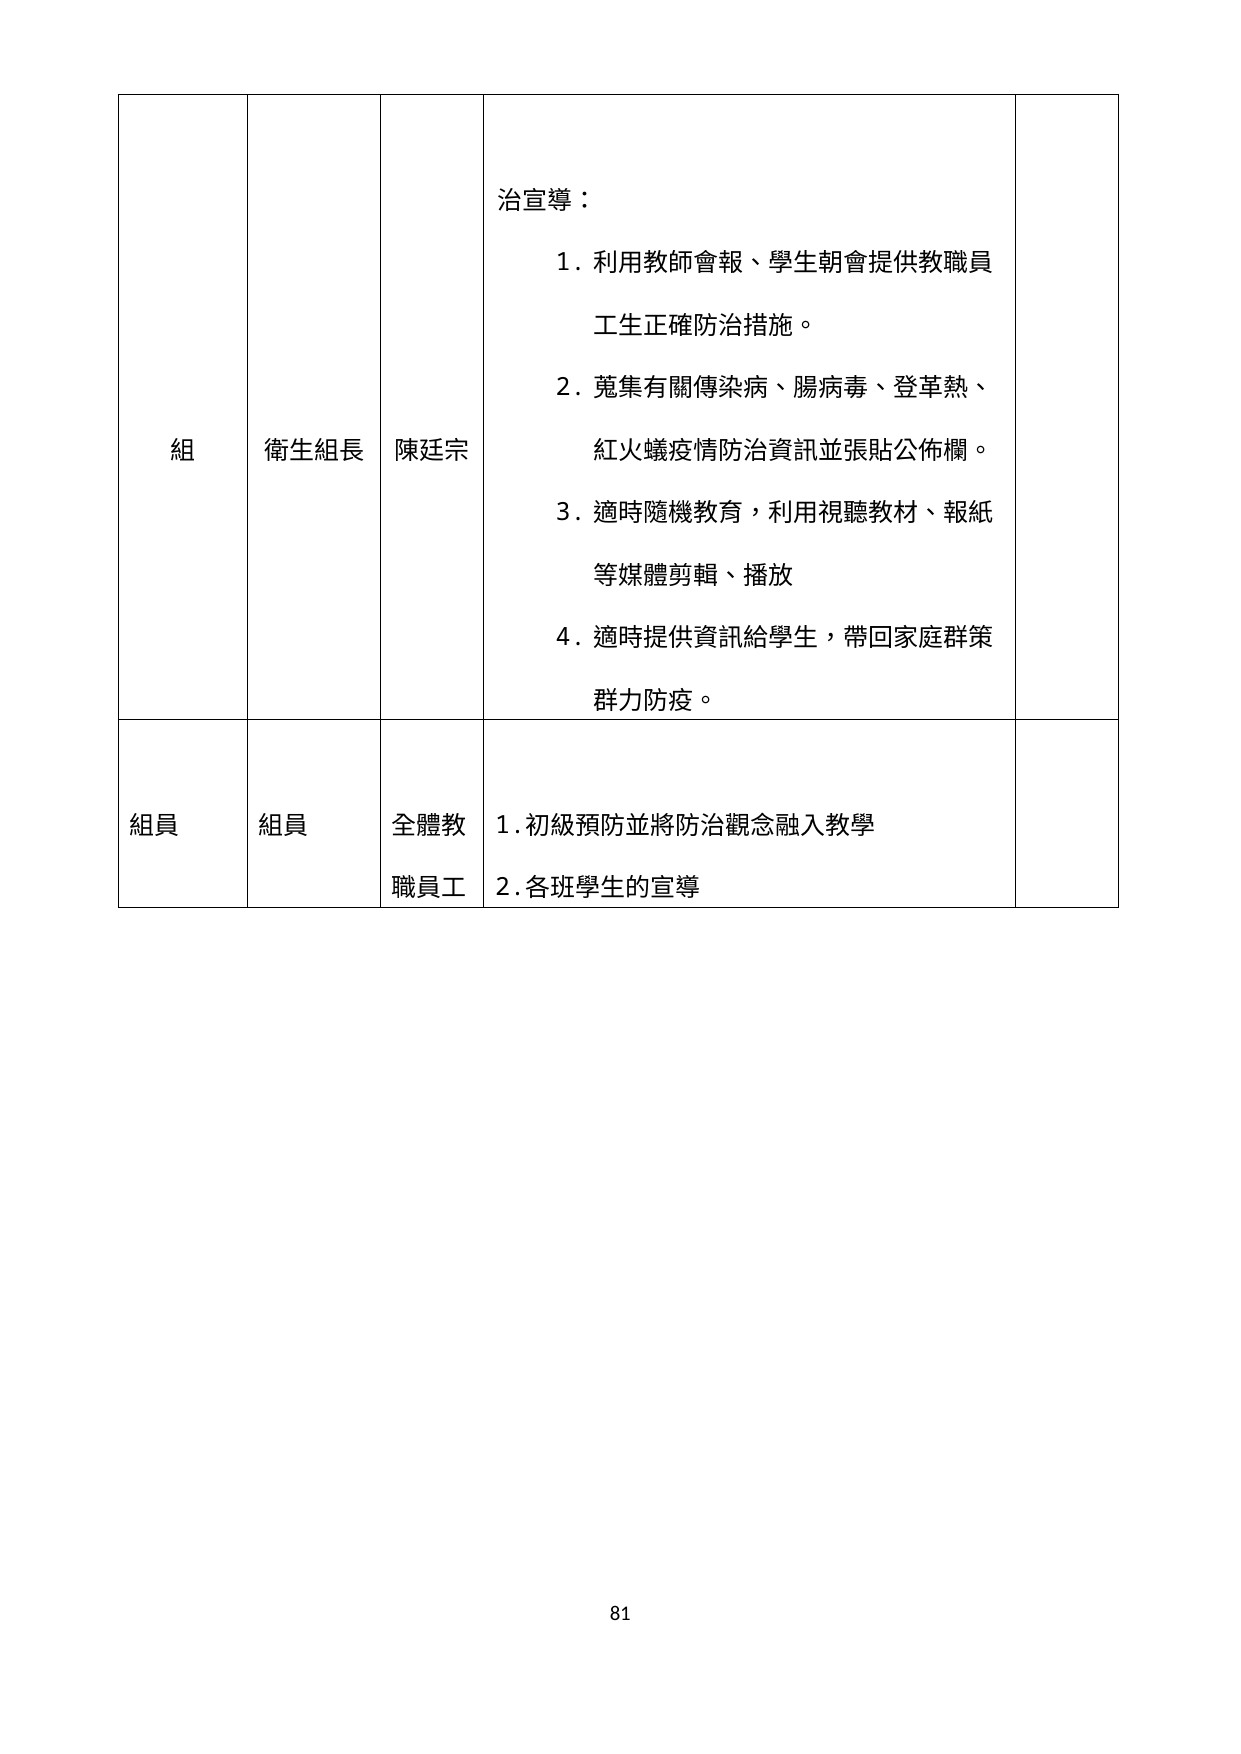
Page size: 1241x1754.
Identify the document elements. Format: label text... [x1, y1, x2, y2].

table_cell 組員 [248, 720, 380, 907]
table_cell [1016, 720, 1118, 907]
table_cell 全體教職員工 [381, 720, 483, 907]
table_cell 陳廷宗 [381, 95, 483, 719]
table_cell [1016, 95, 1118, 719]
table_cell 協助「傳染病、腸病毒、登革熱、紅火蟻」防治宣導： 利用教師會報、學生朝會提供教職員工生正確防治措施。 蒐集有關傳染病、腸病毒、登革熱、紅火蟻疫情防治資訊並張貼公佈欄。 適時隨機教育，利用視聽教材、報紙等媒體剪輯、播放 適時提供資訊給學生，帶回家庭群策群力防疫。 [484, 95, 1015, 719]
table_cell 組員 [119, 720, 247, 907]
table_cell 衛生組長 [248, 95, 380, 719]
table_cell 1.初級預防並將防治觀念融入教學 2.各班學生的宣導 [484, 720, 1015, 907]
table_cell 組 [119, 95, 247, 719]
